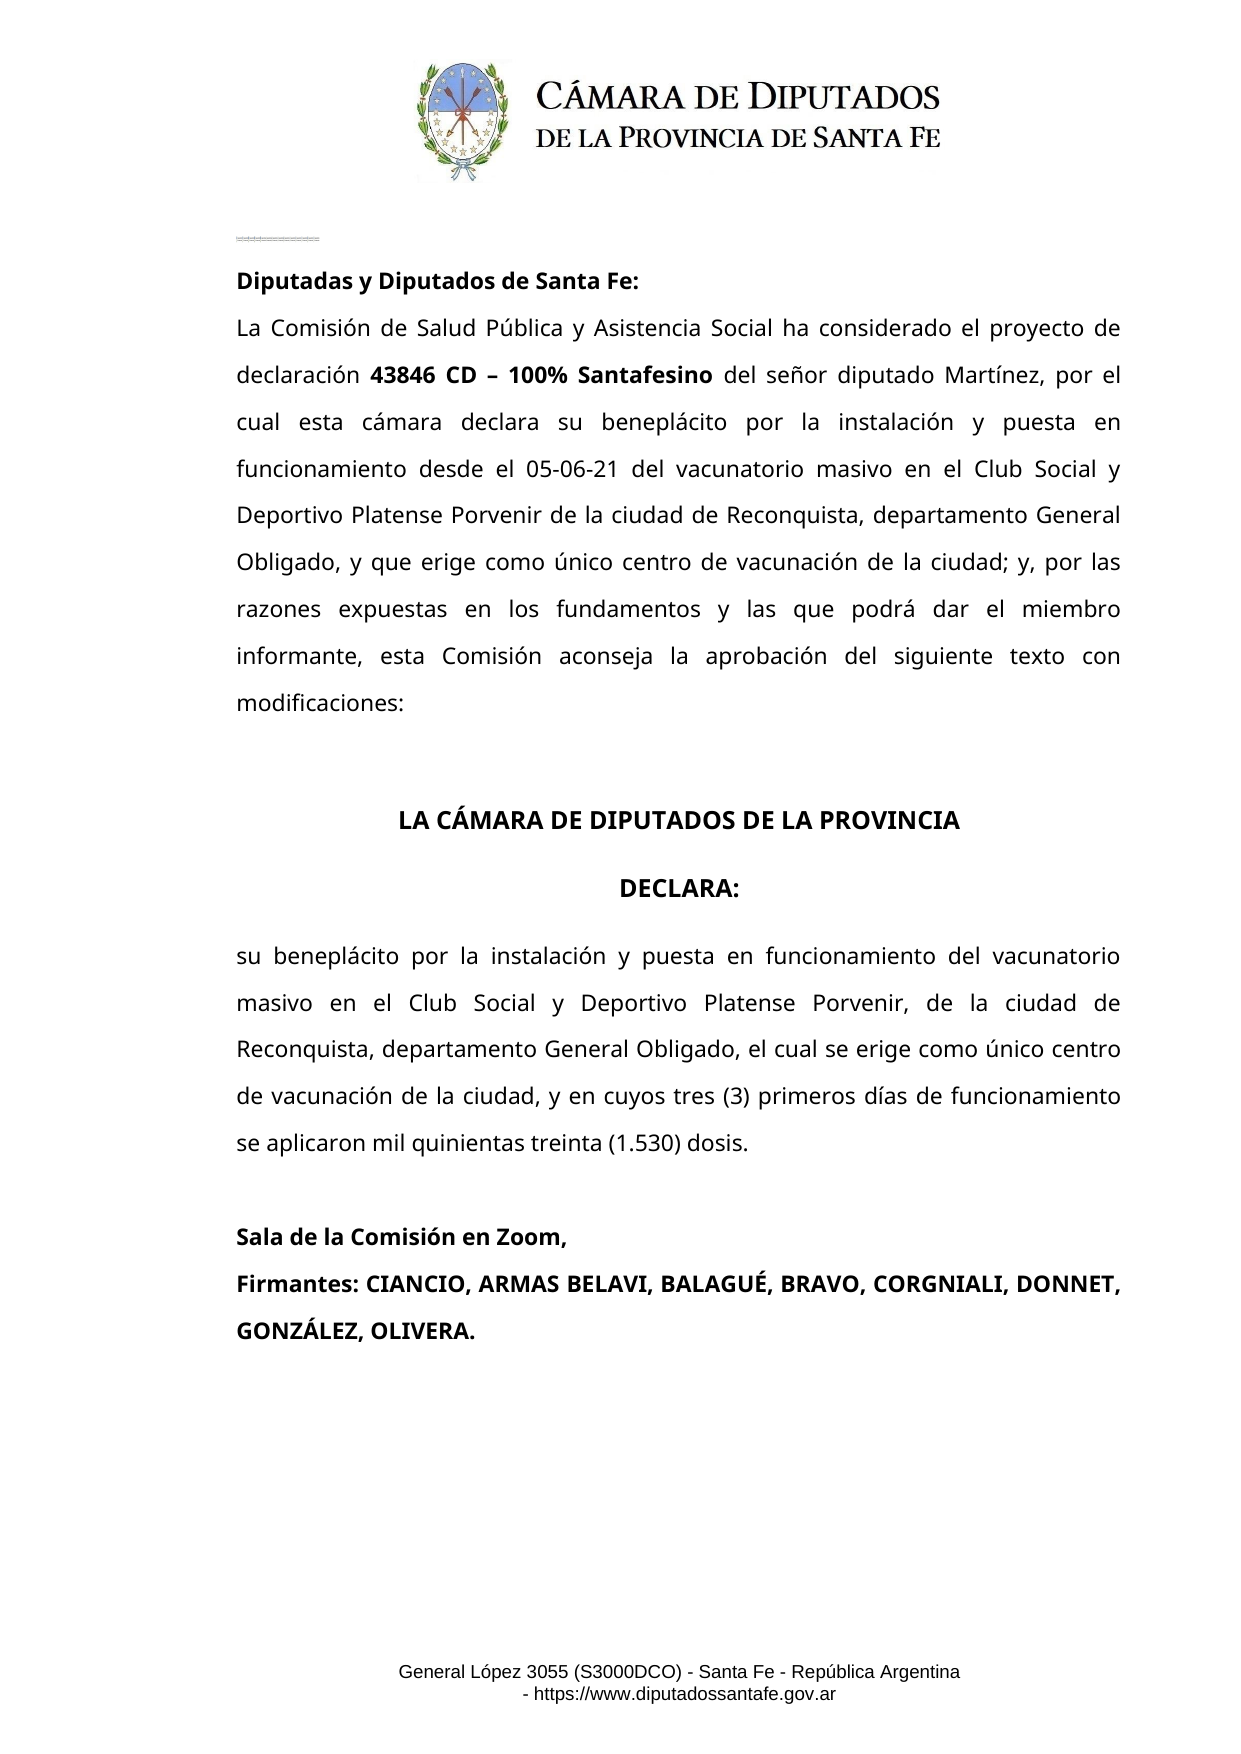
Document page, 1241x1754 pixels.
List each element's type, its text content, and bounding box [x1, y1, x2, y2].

text Firmantes: CIANCIO, ARMAS BELAVI, BALAGUÉ, BRAVO, CORGNIALI, DONNET, GONZÁLEZ, OLIVERA. [236, 1268, 1122, 1346]
text Sala de la Comisión en Zoom, [236, 1221, 1122, 1252]
text Diputadas y Diputados de Santa Fe: [236, 265, 1122, 296]
text LA CÁMARA DE DIPUTADOS DE LA PROVINCIA [236, 802, 1122, 836]
text DECLARA: [236, 871, 1122, 905]
text su beneplácito por la instalación y puesta en funcionamiento del vacunatorio masivo en el Club Social y Deportivo Platense Porvenir, de la ciudad de Reconquista, departamento General Obligado, el cual se erige como único centro de vacunación de la ciudad, y en cuyos tres (3) primeros días de funcionamiento se aplicaron mil quinientas treinta (1.530) dosis. [236, 940, 1122, 1158]
picture [236, 236, 320, 243]
text La Comisión de Salud Pública y Asistencia Social ha considerado el proyecto de declaración 43846 CD – 100% Santafesino del señor diputado Martínez, por el cual esta cámara declara su beneplácito por la instalación y puesta en funcionamiento desde el 05-06-21 del vacunatorio masivo en el Club Social y Deportivo Platense Porvenir de la ciudad de Reconquista, departamento General Obligado, y que erige como único centro de vacunación de la ciudad; y, por las razones expuestas en los fundamentos y las que podrá dar el miembro informante, esta Comisión aconseja la aprobación del siguiente texto con modificaciones: [236, 312, 1122, 718]
picture [413, 59, 945, 183]
